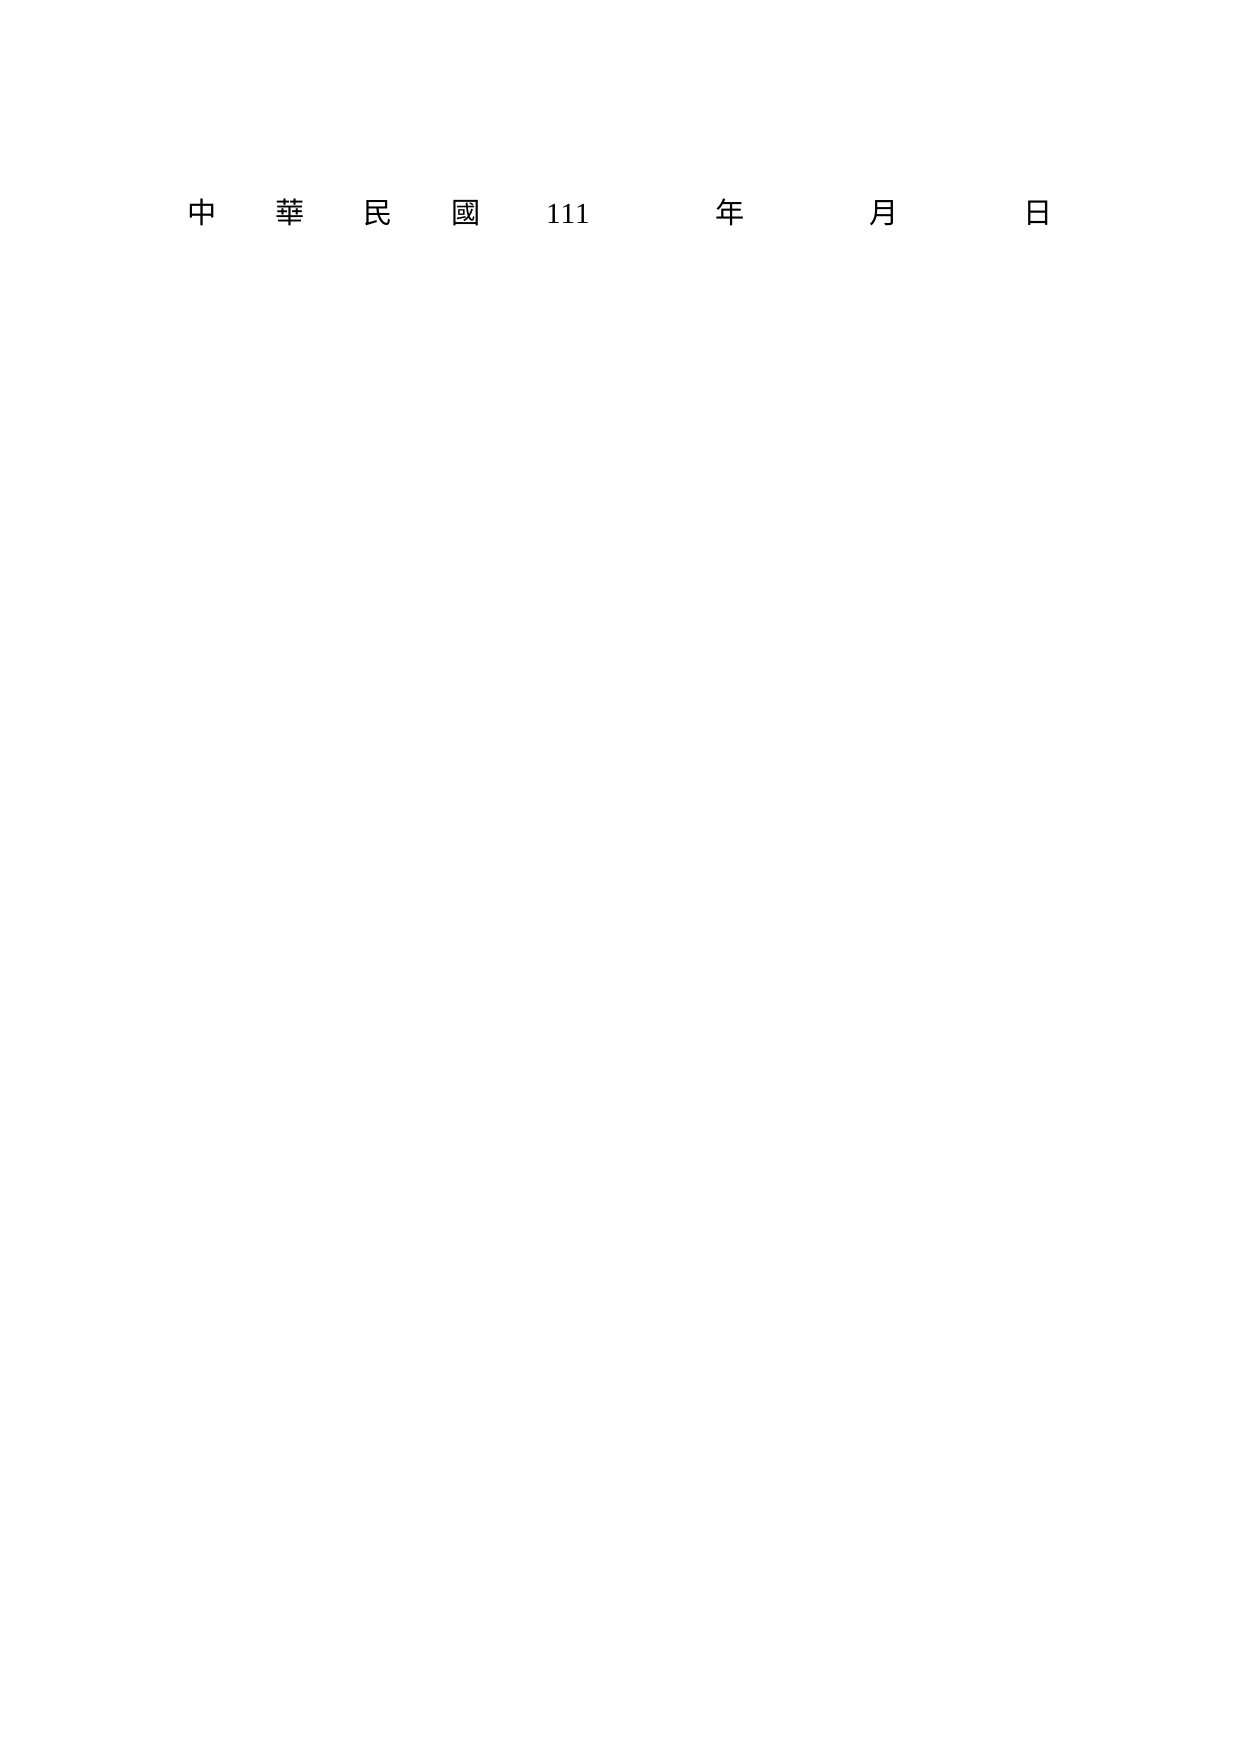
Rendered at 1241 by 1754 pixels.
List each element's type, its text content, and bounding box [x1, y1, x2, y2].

text 中華民國111 年 月 日 [187, 190, 1053, 232]
